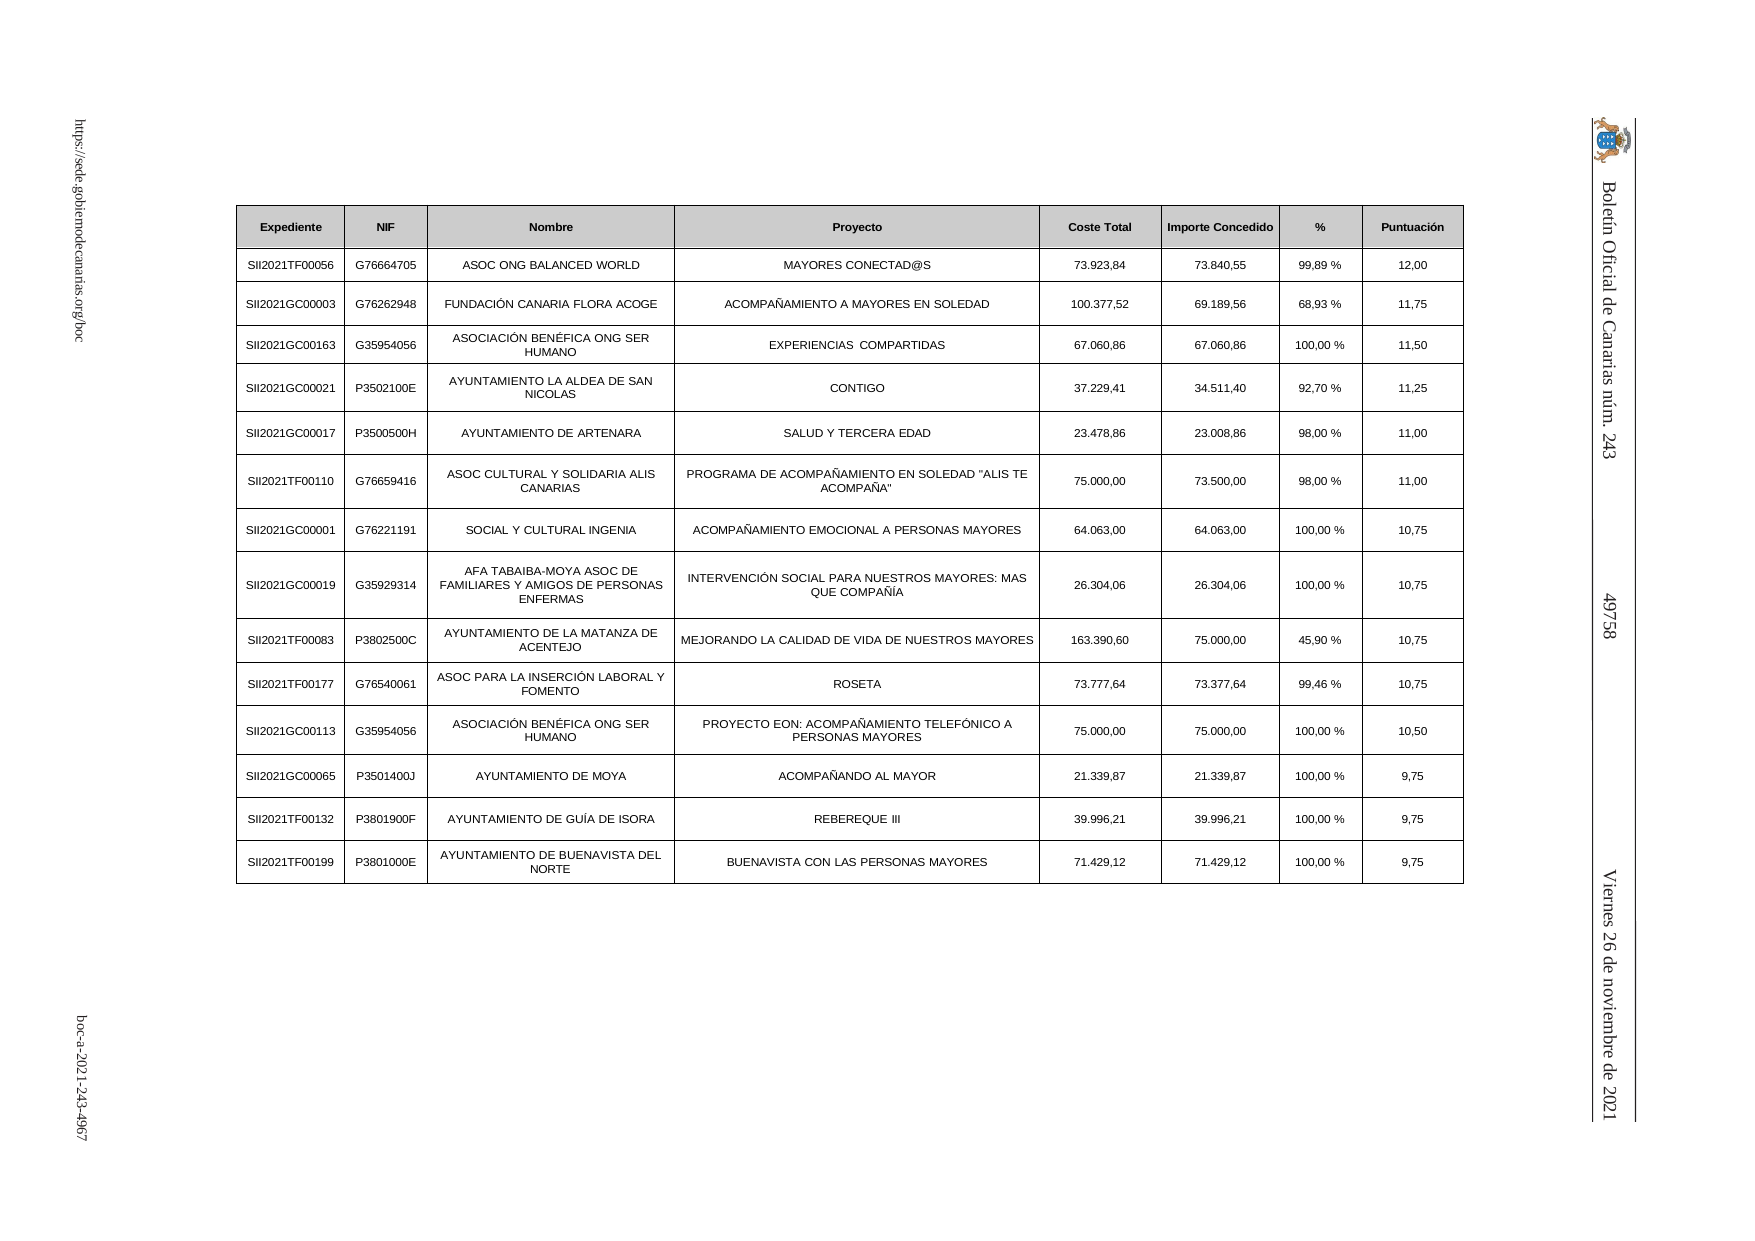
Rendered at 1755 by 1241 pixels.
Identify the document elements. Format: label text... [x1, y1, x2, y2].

text 49758 [1600, 593, 1621, 642]
table_cell 100,00 % [1280, 706, 1362, 754]
table_cell P3500500H [345, 412, 427, 454]
table_cell ASOCIACIÓN BENÉFICA ONG SER HUMANO [428, 706, 674, 754]
table_cell ROSETA [675, 663, 1039, 705]
table_cell PROGRAMA DE ACOMPAÑAMIENTO EN SOLEDAD "ALIS TE ACOMPAÑA" [675, 455, 1039, 507]
table_cell AYUNTAMIENTO LA ALDEA DE SAN NICOLAS [428, 364, 674, 411]
table_cell 98,00 % [1280, 455, 1362, 507]
table_cell AYUNTAMIENTO DE MOYA [428, 755, 674, 797]
table_cell PROYECTO EON: ACOMPAÑAMIENTO TELEFÓNICO A PERSONAS MAYORES [675, 706, 1039, 754]
table_cell SII2021GC00001 [237, 509, 344, 551]
table_cell P3802500C [345, 619, 427, 662]
table_cell 100,00 % [1280, 798, 1362, 840]
table_cell AYUNTAMIENTO DE BUENAVISTA DEL NORTE [428, 841, 674, 883]
table_cell 10,75 [1363, 619, 1463, 662]
table_cell 12,00 [1363, 249, 1463, 281]
table_cell EXPERIENCIAS COMPARTIDAS [675, 326, 1039, 363]
table_cell 64.063,00 [1162, 509, 1279, 551]
table_header Expediente [237, 206, 344, 247]
table_cell 71.429,12 [1162, 841, 1279, 883]
table_cell 67.060,86 [1040, 326, 1161, 363]
table_cell SII2021TF00177 [237, 663, 344, 705]
table_cell 73.500,00 [1162, 455, 1279, 507]
table_cell ASOC CULTURAL Y SOLIDARIA ALIS CANARIAS [428, 455, 674, 507]
table_cell 26.304,06 [1040, 552, 1161, 618]
table_cell 23.008,86 [1162, 412, 1279, 454]
table_cell SII2021GC00065 [237, 755, 344, 797]
table_cell SII2021TF00132 [237, 798, 344, 840]
table_cell 21.339,87 [1162, 755, 1279, 797]
table_cell SII2021GC00003 [237, 282, 344, 325]
table_cell G76659416 [345, 455, 427, 507]
table_cell MEJORANDO LA CALIDAD DE VIDA DE NUESTROS MAYORES [675, 619, 1039, 662]
table_cell MAYORES CONECTAD@S [675, 249, 1039, 281]
table_cell 75.000,00 [1162, 619, 1279, 662]
table_cell AYUNTAMIENTO DE GUÍA DE ISORA [428, 798, 674, 840]
table_cell ACOMPAÑAMIENTO EMOCIONAL A PERSONAS MAYORES [675, 509, 1039, 551]
text https://sede.gobiernodecanarias.org/boc [72, 119, 89, 352]
text Boletín Oficial de Canarias núm. 243 [1599, 181, 1621, 462]
table_cell G35929314 [345, 552, 427, 618]
table_cell 100,00 % [1280, 552, 1362, 618]
table_cell 11,00 [1363, 412, 1463, 454]
table_cell 23.478,86 [1040, 412, 1161, 454]
table_cell 34.511,40 [1162, 364, 1279, 411]
text boc-a-2021-243-4967 [74, 1016, 91, 1145]
table_cell REBEREQUE III [675, 798, 1039, 840]
table_cell 64.063,00 [1040, 509, 1161, 551]
table_cell P3501400J [345, 755, 427, 797]
table_cell SII2021TF00083 [237, 619, 344, 662]
table_cell 71.429,12 [1040, 841, 1161, 883]
table_cell 11,25 [1363, 364, 1463, 411]
table_cell 11,00 [1363, 455, 1463, 507]
table_cell ASOC ONG BALANCED WORLD [428, 249, 674, 281]
table_cell 9,75 [1363, 755, 1463, 797]
table_header Proyecto [675, 206, 1039, 247]
table_cell 100,00 % [1280, 841, 1362, 883]
table_cell G76540061 [345, 663, 427, 705]
table_cell AFA TABAIBA-MOYA ASOC DE FAMILIARES Y AMIGOS DE PERSONAS ENFERMAS [428, 552, 674, 618]
table_cell 10,75 [1363, 509, 1463, 551]
table_cell 75.000,00 [1040, 455, 1161, 507]
table_cell CONTIGO [675, 364, 1039, 411]
table_cell 9,75 [1363, 798, 1463, 840]
table_cell 69.189,56 [1162, 282, 1279, 325]
table_cell BUENAVISTA CON LAS PERSONAS MAYORES [675, 841, 1039, 883]
table_cell ASOCIACIÓN BENÉFICA ONG SER HUMANO [428, 326, 674, 363]
table_cell 100,00 % [1280, 326, 1362, 363]
table_header Nombre [428, 206, 674, 247]
table_cell SII2021TF00199 [237, 841, 344, 883]
table_cell SII2021GC00019 [237, 552, 344, 618]
table_cell 39.996,21 [1040, 798, 1161, 840]
table_cell G35954056 [345, 706, 427, 754]
table_cell 68,93 % [1280, 282, 1362, 325]
table_cell G76221191 [345, 509, 427, 551]
table_cell 45,90 % [1280, 619, 1362, 662]
table_header Coste Total [1040, 206, 1161, 247]
table_cell ASOC PARA LA INSERCIÓN LABORAL Y FOMENTO [428, 663, 674, 705]
table_cell ACOMPAÑAMIENTO A MAYORES EN SOLEDAD [675, 282, 1039, 325]
table_header % [1280, 206, 1362, 247]
table_cell 163.390,60 [1040, 619, 1161, 662]
text Viernes 26 de noviembre de 2021 [1600, 869, 1621, 1124]
table_cell 92,70 % [1280, 364, 1362, 411]
table_cell 10,75 [1363, 663, 1463, 705]
table_cell P3801000E [345, 841, 427, 883]
table_cell 10,75 [1363, 552, 1463, 618]
table_cell SII2021GC00113 [237, 706, 344, 754]
table_cell 73.923,84 [1040, 249, 1161, 281]
table_cell AYUNTAMIENTO DE ARTENARA [428, 412, 674, 454]
table_cell 73.840,55 [1162, 249, 1279, 281]
table_cell 99,46 % [1280, 663, 1362, 705]
table_cell 100,00 % [1280, 755, 1362, 797]
table_header Puntuación [1363, 206, 1463, 247]
table_cell 98,00 % [1280, 412, 1362, 454]
table_cell G76664705 [345, 249, 427, 281]
table_cell INTERVENCIÓN SOCIAL PARA NUESTROS MAYORES: MAS QUE COMPAÑÍA [675, 552, 1039, 618]
table_header NIF [345, 206, 427, 247]
table_cell SII2021GC00021 [237, 364, 344, 411]
table_cell 73.377,64 [1162, 663, 1279, 705]
table_cell 10,50 [1363, 706, 1463, 754]
table_cell G76262948 [345, 282, 427, 325]
table_cell 39.996,21 [1162, 798, 1279, 840]
table_cell SII2021TF00056 [237, 249, 344, 281]
table_cell G35954056 [345, 326, 427, 363]
table_cell 67.060,86 [1162, 326, 1279, 363]
table_cell P3801900F [345, 798, 427, 840]
table_header Importe Concedido [1162, 206, 1279, 247]
table_cell SII2021GC00163 [237, 326, 344, 363]
table_cell 11,50 [1363, 326, 1463, 363]
table_cell 9,75 [1363, 841, 1463, 883]
table_cell AYUNTAMIENTO DE LA MATANZA DE ACENTEJO [428, 619, 674, 662]
table_cell SII2021GC00017 [237, 412, 344, 454]
table_cell 75.000,00 [1162, 706, 1279, 754]
table_cell FUNDACIÓN CANARIA FLORA ACOGE [428, 282, 674, 325]
table_cell 37.229,41 [1040, 364, 1161, 411]
table_cell SII2021TF00110 [237, 455, 344, 507]
table_cell 99,89 % [1280, 249, 1362, 281]
table_cell ACOMPAÑANDO AL MAYOR [675, 755, 1039, 797]
table_cell 11,75 [1363, 282, 1463, 325]
table_cell 26.304,06 [1162, 552, 1279, 618]
table_cell SOCIAL Y CULTURAL INGENIA [428, 509, 674, 551]
table_cell P3502100E [345, 364, 427, 411]
table_cell 100,00 % [1280, 509, 1362, 551]
table_cell 75.000,00 [1040, 706, 1161, 754]
table_cell 100.377,52 [1040, 282, 1161, 325]
table_cell SALUD Y TERCERA EDAD [675, 412, 1039, 454]
table_cell 73.777,64 [1040, 663, 1161, 705]
table_cell 21.339,87 [1040, 755, 1161, 797]
